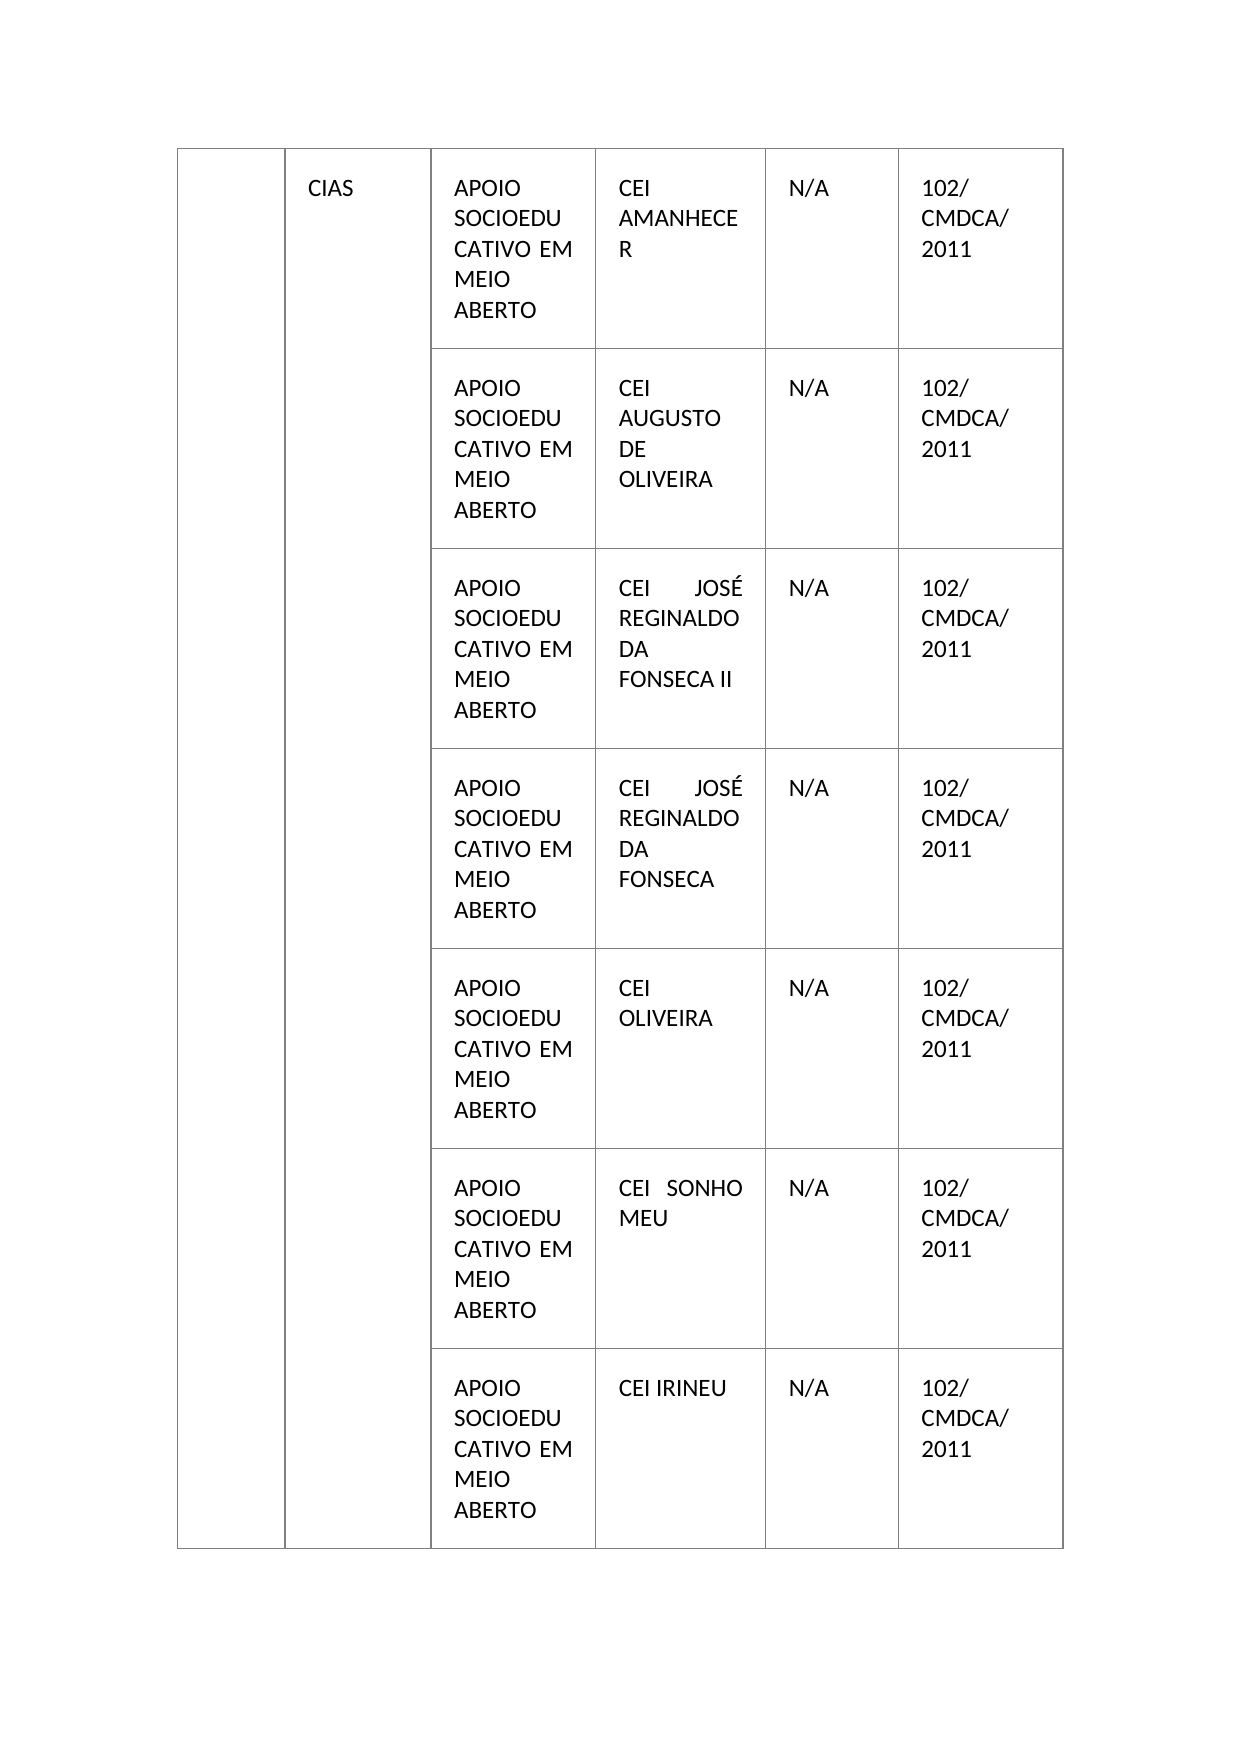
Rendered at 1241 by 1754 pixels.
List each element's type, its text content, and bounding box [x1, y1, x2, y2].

table_cell 102/CMDCA/2011 [899, 1349, 1062, 1548]
table_cell CEI JOSÉ REGINALDO DA FONSECA [596, 749, 765, 948]
table_cell APOIO SOCIOEDUCATIVO EM MEIO ABERTO [432, 749, 595, 948]
table_cell 102/CMDCA/2011 [899, 349, 1062, 548]
table_cell [178, 149, 284, 1548]
table_cell 102/CMDCA/2011 [899, 949, 1062, 1148]
table_cell 102/CMDCA/2011 [899, 749, 1062, 948]
table_cell CEI OLIVEIRA [596, 949, 765, 1148]
table_cell CIAS [286, 149, 430, 1548]
table_cell 102/CMDCA/2011 [899, 549, 1062, 748]
table_cell N/A [766, 549, 898, 748]
table_cell N/A [766, 349, 898, 548]
table_cell N/A [766, 949, 898, 1148]
table_cell CEI SONHO MEU [596, 1149, 765, 1348]
table_cell N/A [766, 149, 898, 348]
table_cell APOIO SOCIOEDUCATIVO EM MEIO ABERTO [432, 149, 595, 348]
table_cell APOIO SOCIOEDUCATIVO EM MEIO ABERTO [432, 1149, 595, 1348]
table_cell CEI IRINEU [596, 1349, 765, 1548]
table_cell CEI JOSÉ REGINALDO DA FONSECA II [596, 549, 765, 748]
table_cell CEI AMANHECER [596, 149, 765, 348]
table_cell CEI AUGUSTO DE OLIVEIRA [596, 349, 765, 548]
table_cell APOIO SOCIOEDUCATIVO EM MEIO ABERTO [432, 349, 595, 548]
table_cell N/A [766, 749, 898, 948]
table_cell 102/CMDCA/2011 [899, 1149, 1062, 1348]
table_cell APOIO SOCIOEDUCATIVO EM MEIO ABERTO [432, 949, 595, 1148]
table_cell 102/CMDCA/2011 [899, 149, 1062, 348]
table_cell APOIO SOCIOEDUCATIVO EM MEIO ABERTO [432, 549, 595, 748]
table_cell N/A [766, 1349, 898, 1548]
table_cell APOIO SOCIOEDUCATIVO EM MEIO ABERTO [432, 1349, 595, 1548]
table_cell N/A [766, 1149, 898, 1348]
